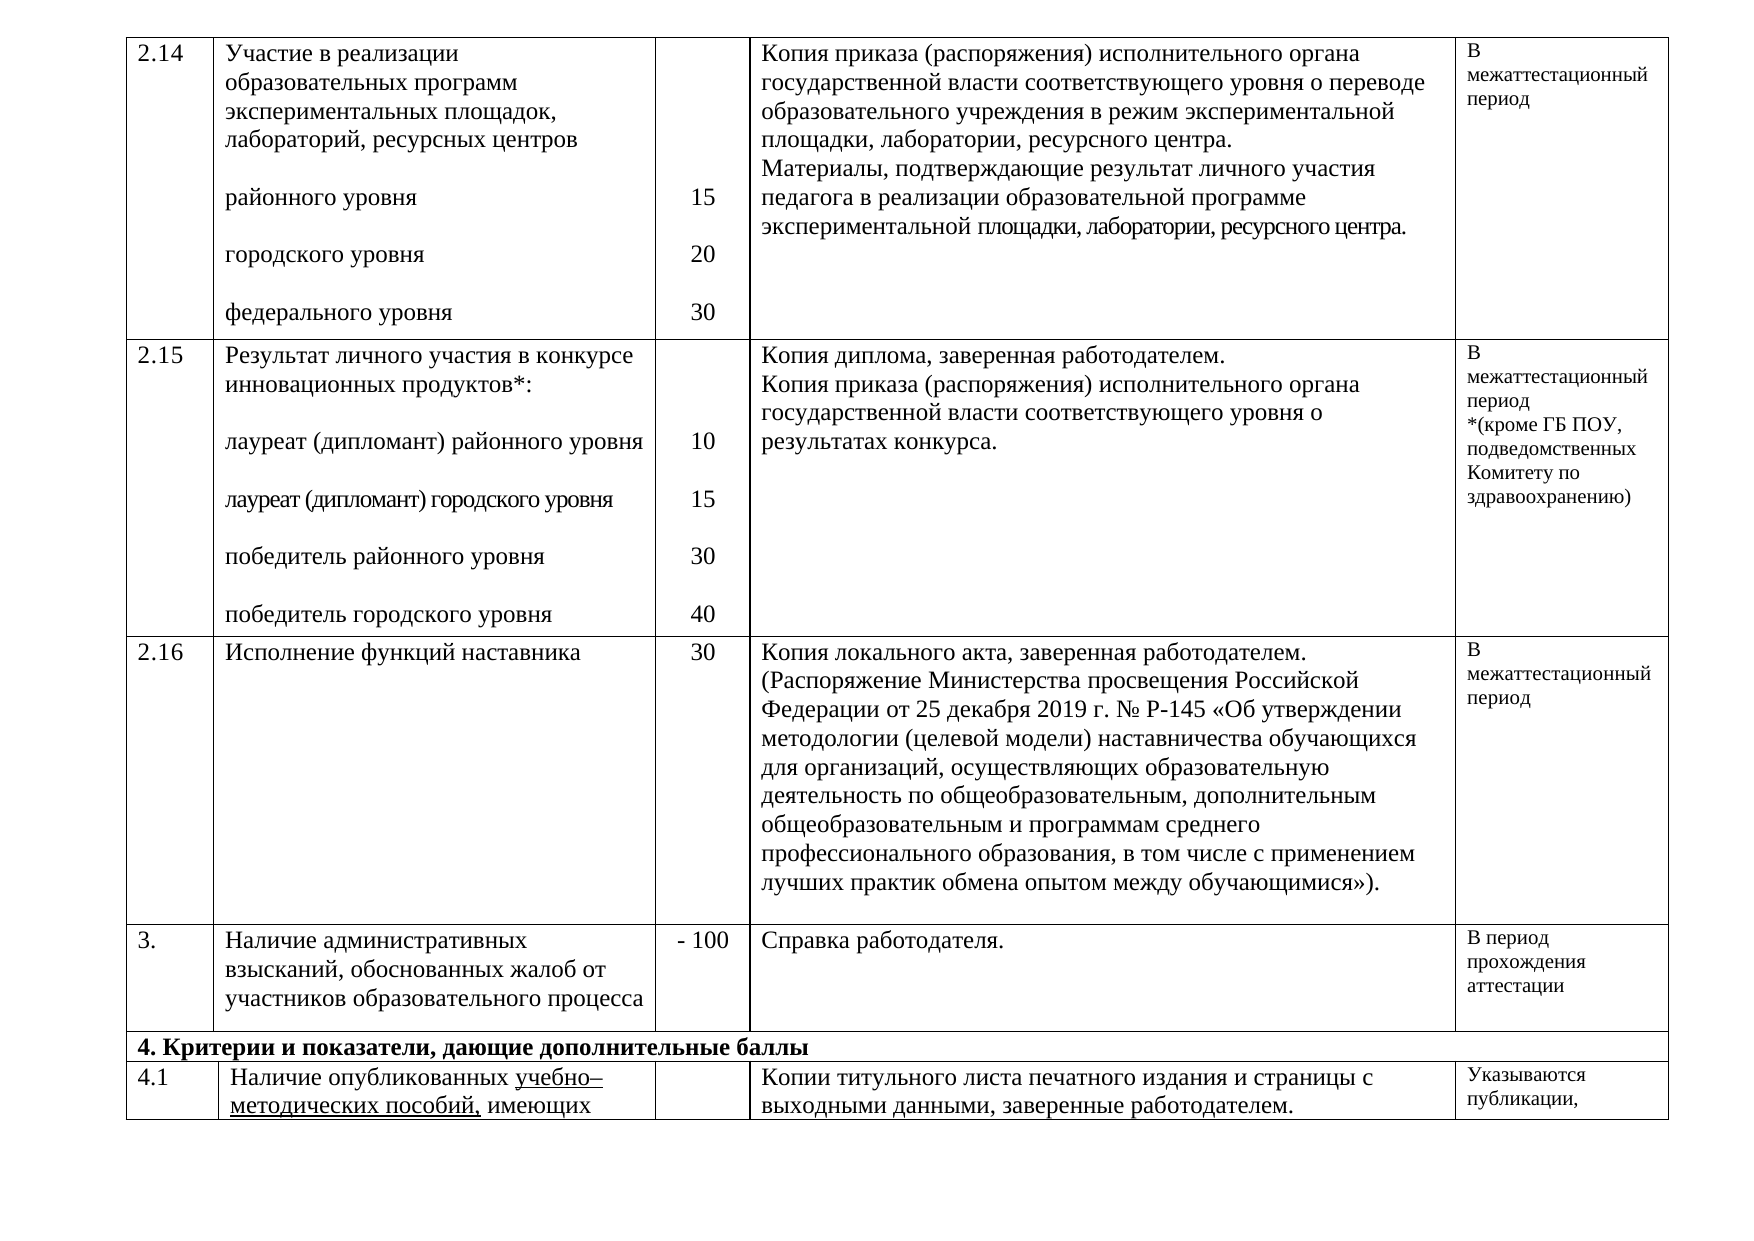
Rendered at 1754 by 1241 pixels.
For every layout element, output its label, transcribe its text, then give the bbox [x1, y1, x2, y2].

table_cell В межаттестационный период [1456, 637, 1668, 924]
table_cell Копия приказа (распоряжения) исполнительного органа государственной власти соответствующего уровня о переводе образовательного учреждения в режим экспериментальной площадки, лаборатории, ресурсного центра. Материалы, подтверждающие результат личного участия педагога в реализации образовательной программе экспериментальной площадки, лаборатории, ресурсного центра. [751, 38, 1455, 339]
table_cell Копии титульного листа печатного издания и страницы с выходными данными, заверенные работодателем. [751, 1062, 1455, 1119]
table_cell Указываются публикации, [1456, 1062, 1668, 1119]
table_cell 3. [127, 925, 213, 1031]
table_cell Наличие административных взысканий, обоснованных жалоб от участников образовательного процесса [214, 925, 655, 1031]
table_cell В период прохождения аттестации [1456, 925, 1668, 1031]
table_cell 4.1 [127, 1062, 218, 1119]
table_cell Наличие опубликованных учебно–методических пособий, имеющих [219, 1062, 655, 1119]
table_cell Копия локального акта, заверенная работодателем. (Распоряжение Министерства просвещения Российской Федерации от 25 декабря 2019 г. № Р-145 «Об утверждении методологии (целевой модели) наставничества обучающихся для организаций, осуществляющих образовательную деятельность по общеобразовательным, дополнительным общеобразовательным и программам среднего профессионального образования, в том числе с применением лучших практик обмена опытом между обучающимися»). [751, 637, 1455, 924]
table_cell Исполнение функций наставника [214, 637, 655, 924]
table_cell 10 15 30 40 [656, 340, 749, 636]
table_cell В межаттестационный период *(кроме ГБ ПОУ, подведомственных Комитету по здравоохранению) [1456, 340, 1668, 636]
table_cell Справка работодателя. [751, 925, 1455, 1031]
table_cell В межаттестационный период [1456, 38, 1668, 339]
table_cell 30 [656, 637, 749, 924]
table_cell - 100 [656, 925, 749, 1031]
table_cell 2.16 [127, 637, 213, 924]
table_cell 2.14 [127, 38, 213, 339]
table_cell 4. Критерии и показатели, дающие дополнительные баллы [127, 1032, 1668, 1061]
table_cell 2.15 [127, 340, 213, 636]
table_cell Копия диплома, заверенная работодателем. Копия приказа (распоряжения) исполнительного органа государственной власти соответствующего уровня о результатах конкурса. [751, 340, 1455, 636]
table_cell [656, 1062, 749, 1119]
table_cell 15 20 30 [656, 38, 749, 339]
table_cell Участие в реализации образовательных программ экспериментальных площадок, лабораторий, ресурсных центров районного уровня городского уровня федерального уровня [214, 38, 655, 339]
table_cell Результат личного участия в конкурсе инновационных продуктов*: лауреат (дипломант) районного уровня лауреат (дипломант) городского уровня победитель районного уровня победитель городского уровня [214, 340, 655, 636]
